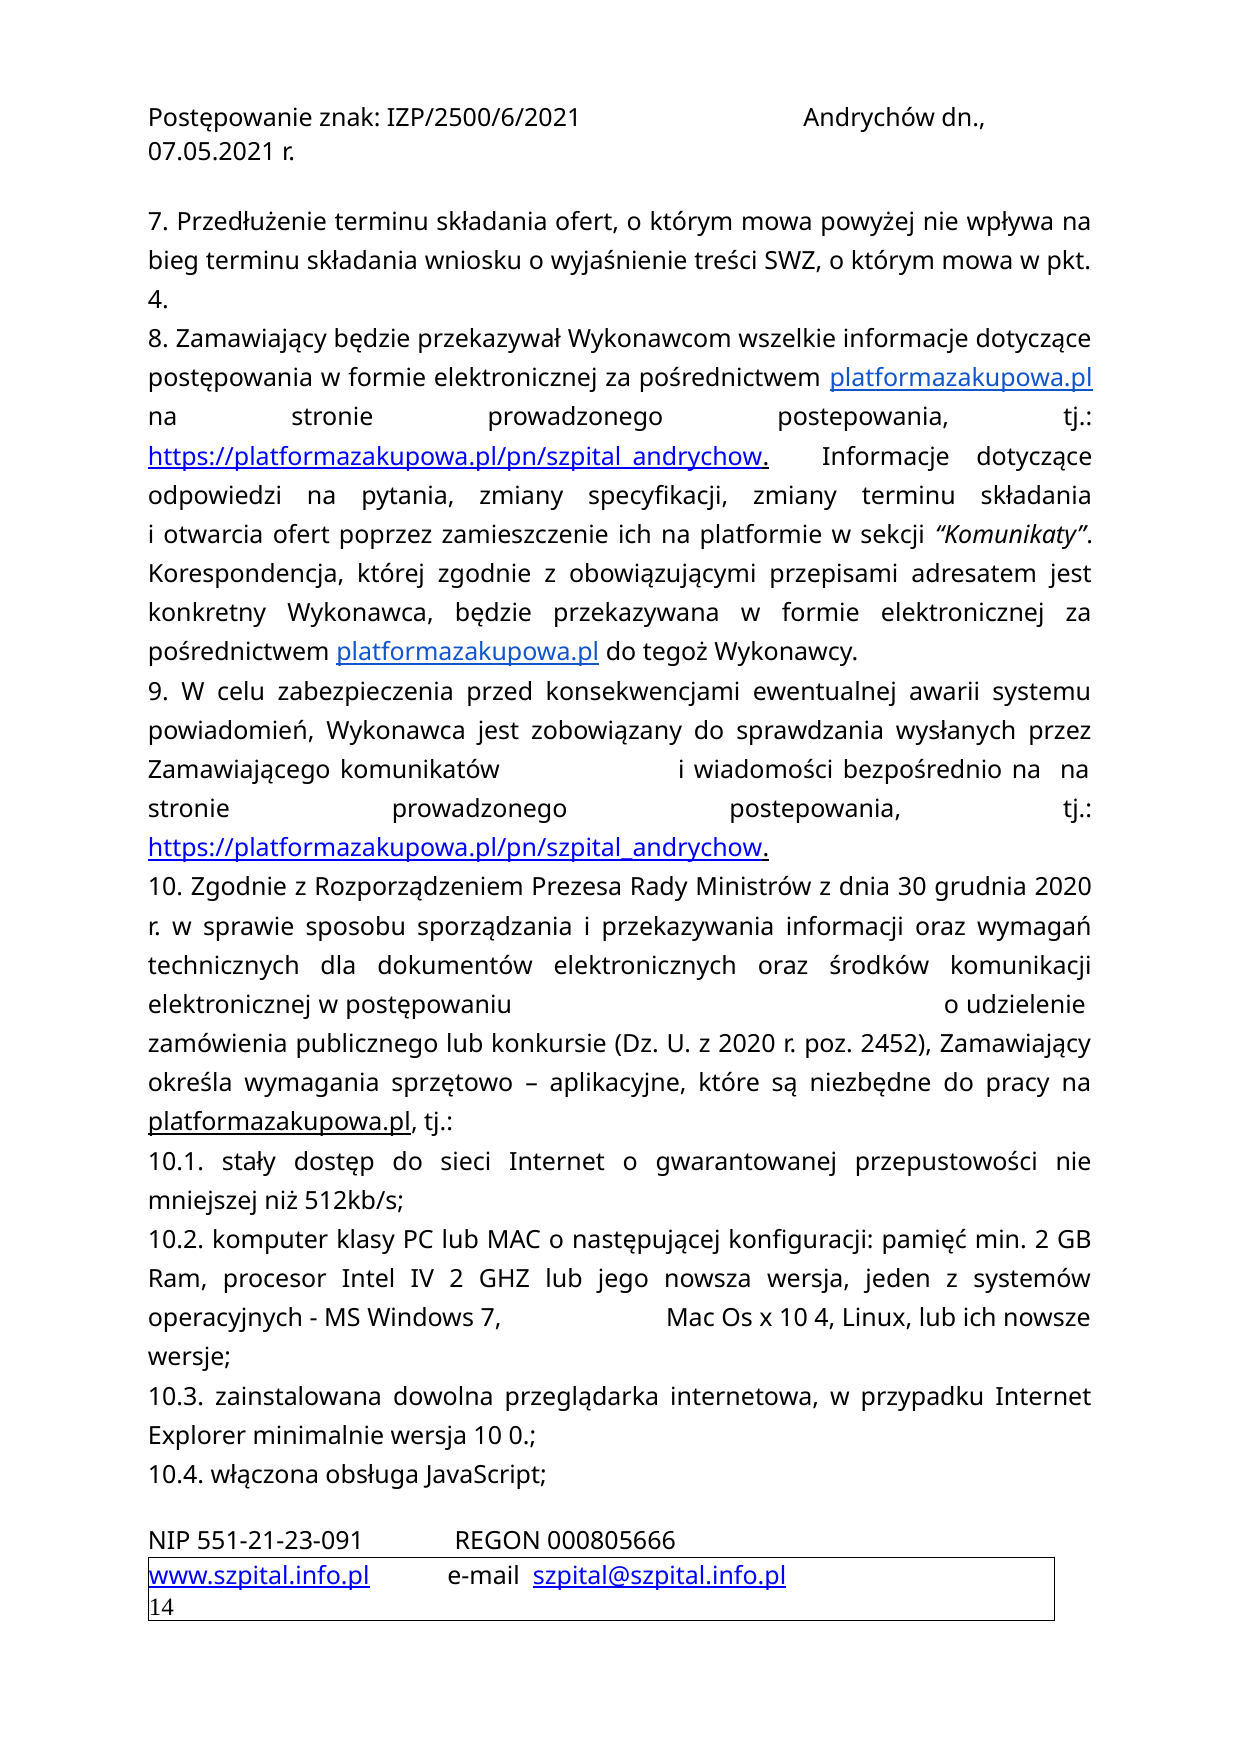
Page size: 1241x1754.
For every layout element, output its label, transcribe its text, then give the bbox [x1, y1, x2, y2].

text 10. Zgodnie z Rozporządzeniem Prezesa Rady Ministrów z dnia 30 grudnia 2020 r. w sprawie sposobu sporządzania i przekazywania informacji oraz wymagań technicznych dla dokumentów elektronicznych oraz środków komunikacji elektronicznej w postępowaniu o udzielenie zamówienia publicznego lub konkursie (Dz. U. z 2020 r. poz. 2452), Zamawiający określa wymagania sprzętowo – aplikacyjne, które są niezbędne do pracy na platformazakupowa.pl, tj.: [148, 869, 1092, 1138]
text 10.4. włączona obsługa JavaScript; [148, 1456, 1092, 1491]
text 10.2. komputer klasy PC lub MAC o następującej konfiguracji: pamięć min. 2 GB Ram, procesor Intel IV 2 GHZ lub jego nowsza wersja, jeden z systemów operacyjnych - MS Windows 7, Mac Os x 10 4, Linux, lub ich nowsze wersje; [148, 1221, 1092, 1373]
text 9. W celu zabezpieczenia przed konsekwencjami ewentualnej awarii systemu powiadomień, Wykonawca jest zobowiązany do sprawdzania wysłanych przez Zamawiającego komunikatów i wiadomości bezpośrednio na na stronie prowadzonego postepowania, tj.: https://platformazakupowa.pl/pn/szpital_andrychow. [148, 673, 1092, 864]
text 10.1. stały dostęp do sieci Internet o gwarantowanej przepustowości nie mniejszej niż 512kb/s; [148, 1143, 1092, 1216]
text 7. Przedłużenie terminu składania ofert, o którym mowa powyżej nie wpływa na bieg terminu składania wniosku o wyjaśnienie treści SWZ, o którym mowa w pkt. 4. [148, 203, 1092, 316]
text 8. Zamawiający będzie przekazywał Wykonawcom wszelkie informacje dotyczące postępowania w formie elektronicznej za pośrednictwem platformazakupowa.pl na stronie prowadzonego postepowania, tj.: https://platformazakupowa.pl/pn/szpital_andrychow. Informacje dotyczące odpowiedzi na pytania, zmiany specyfikacji, zmiany terminu składania i otwarcia ofert poprzez zamieszczenie ich na platformie w sekcji “Komunikaty”. Korespondencja, której zgodnie z obowiązującymi przepisami adresatem jest konkretny Wykonawca, będzie przekazywana w formie elektronicznej za pośrednictwem platformazakupowa.pl do tegoż Wykonawcy. [148, 321, 1092, 668]
text 10.3. zainstalowana dowolna przeglądarka internetowa, w przypadku Internet Explorer minimalnie wersja 10 0.; [148, 1378, 1092, 1451]
